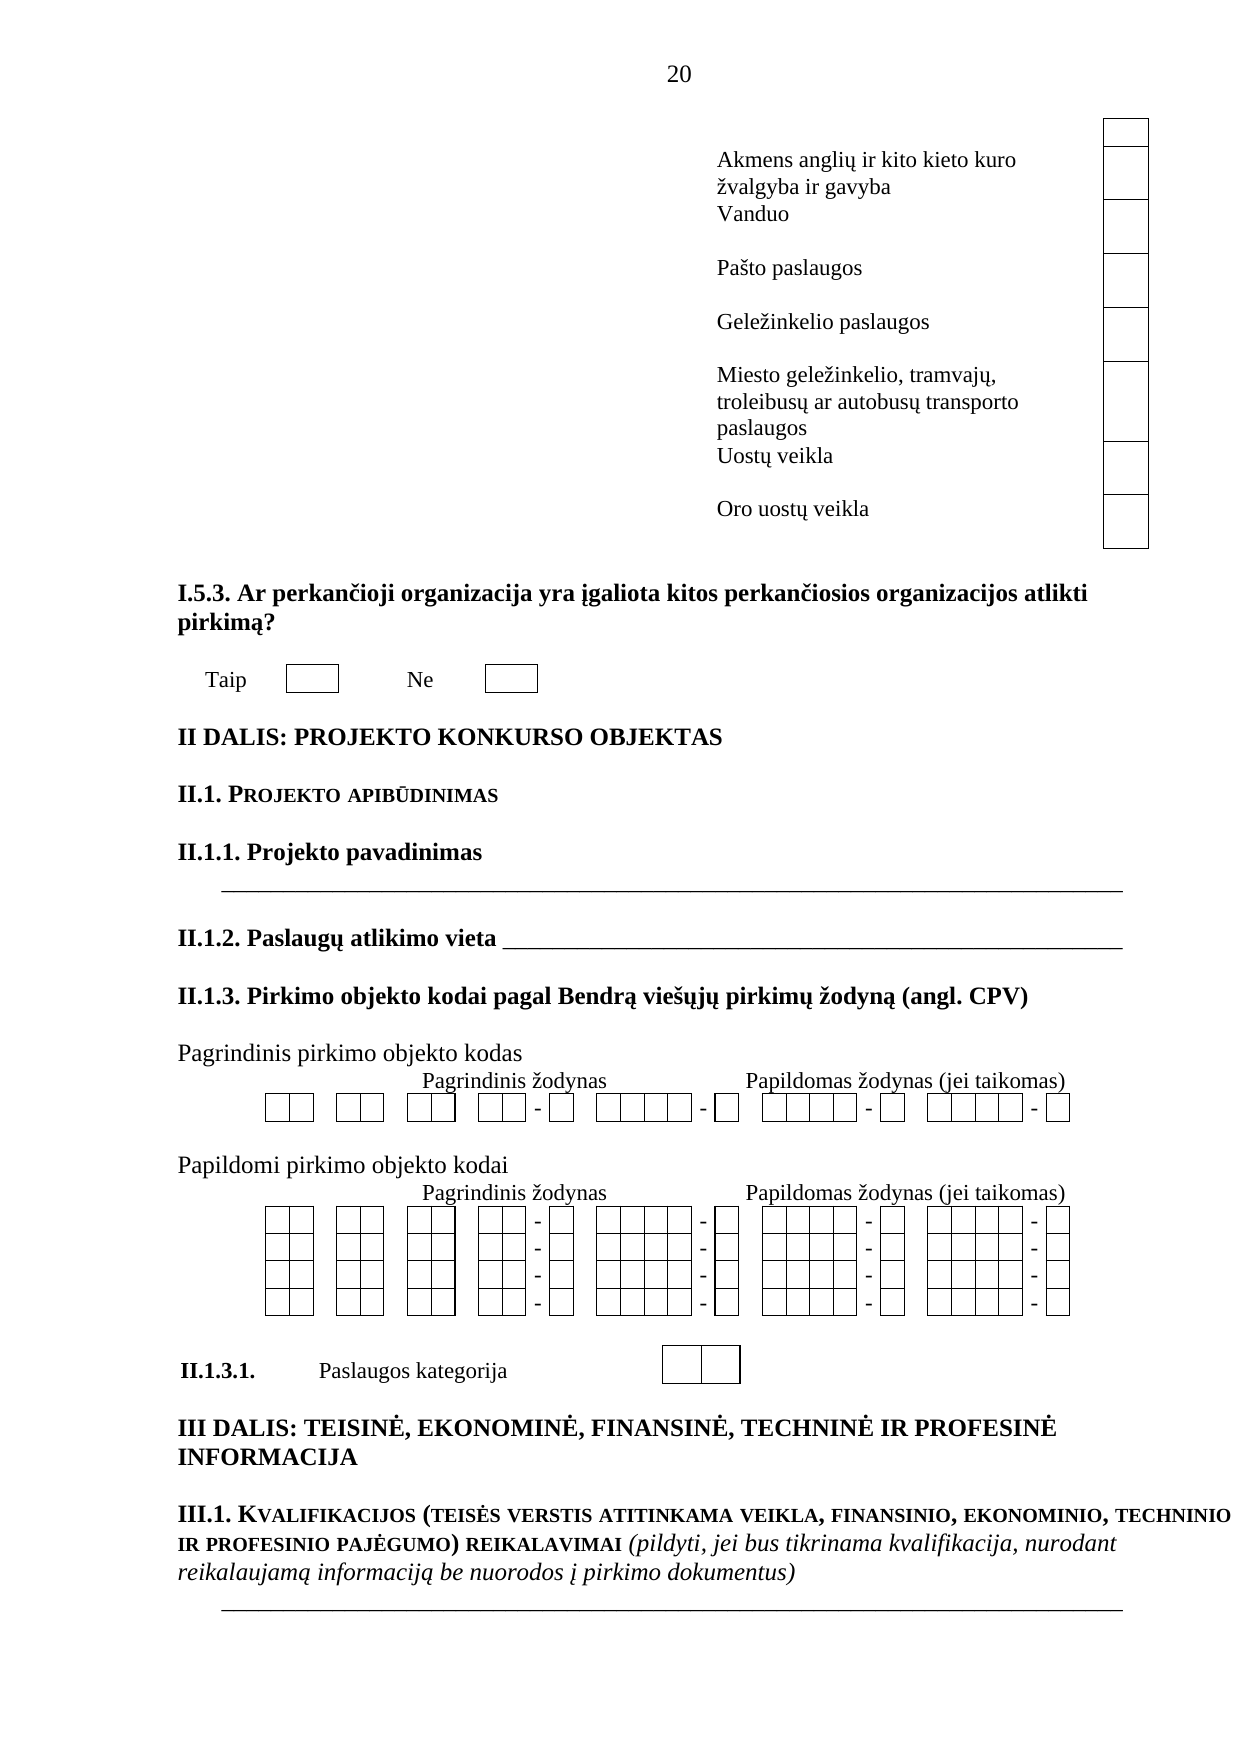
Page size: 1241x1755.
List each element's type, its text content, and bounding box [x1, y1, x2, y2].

table_cell [1104, 495, 1148, 548]
table_cell - [692, 1260, 714, 1288]
table_cell [1070, 1260, 1131, 1288]
table_header [172, 1179, 349, 1206]
table_cell [739, 1260, 762, 1288]
text _ [221, 1585, 1181, 1614]
table_cell [172, 1093, 242, 1121]
table_cell [905, 1233, 927, 1260]
table_cell [337, 1207, 360, 1233]
table_cell [574, 1206, 596, 1233]
table_cell [456, 1260, 478, 1288]
table_cell [905, 1288, 927, 1315]
table_cell [661, 118, 705, 146]
text Pagrindinis pirkimo objekto kodas [177, 1038, 1181, 1067]
text Papildomi pirkimo objekto kodai [177, 1151, 1181, 1179]
table_cell [668, 1289, 691, 1315]
table_cell [661, 307, 705, 361]
table_cell [337, 1289, 360, 1315]
table_cell [172, 1233, 242, 1260]
table_cell [810, 1207, 833, 1233]
table_cell [1047, 1094, 1069, 1121]
table_cell [928, 1234, 951, 1260]
table_cell [645, 1261, 667, 1288]
table_header [177, 664, 202, 692]
table_cell [645, 1289, 667, 1315]
table_cell [432, 1289, 454, 1315]
table_cell [952, 1207, 975, 1233]
table_cell [621, 1094, 644, 1121]
table_cell [810, 1234, 833, 1260]
table_cell [1047, 1234, 1069, 1260]
table_cell [550, 1289, 573, 1315]
text _ [221, 866, 1181, 894]
table_cell - [526, 1233, 549, 1260]
table_cell [290, 1289, 313, 1315]
table_cell [999, 1261, 1022, 1288]
text II.1.3. Pirkimo objekto kodai pagal Bendrą viešųjų pirkimų žodyną (angl. CPV) [177, 981, 1181, 1009]
table_cell [716, 1261, 738, 1288]
table_cell [503, 1207, 525, 1233]
table_cell [1104, 147, 1148, 199]
table_cell [881, 1261, 904, 1288]
table_header Papildomas žodynas (jei taikomas) [680, 1067, 1131, 1093]
table_cell [705, 118, 1103, 146]
table_cell [177, 253, 617, 307]
table_cell [337, 1094, 360, 1121]
table_cell [881, 1289, 904, 1315]
table_cell Akmens anglių ir kito kieto kuro žvalgyba ir gavyba [705, 146, 1103, 199]
table_cell [952, 1094, 975, 1121]
table_cell Uostų veikla [705, 441, 1103, 494]
table_cell [1104, 200, 1148, 253]
table_cell [503, 1289, 525, 1315]
table_cell - [692, 1288, 714, 1315]
table_cell [881, 1094, 904, 1121]
table_cell [266, 1234, 289, 1260]
table_cell - [526, 1260, 549, 1288]
table_cell [928, 1207, 951, 1233]
table_cell Oro uostų veikla [705, 494, 1103, 548]
table_cell - [692, 1233, 714, 1260]
table_cell [617, 307, 661, 361]
table_cell [597, 1289, 620, 1315]
table_cell [550, 1207, 573, 1233]
table_cell [834, 1289, 856, 1315]
table_cell [177, 199, 617, 253]
table_cell [314, 1260, 336, 1288]
table_cell [999, 1289, 1022, 1315]
table_cell [456, 1093, 478, 1121]
table_cell [408, 1234, 431, 1260]
table_cell [1047, 1207, 1069, 1233]
table_cell [384, 1288, 407, 1315]
table_cell [621, 1207, 644, 1233]
table_cell [928, 1261, 951, 1288]
table_cell [574, 1260, 596, 1288]
table_cell [503, 1261, 525, 1288]
table_cell [645, 1234, 667, 1260]
table_cell [479, 1207, 502, 1233]
table_cell [266, 1289, 289, 1315]
table_cell [177, 118, 617, 146]
table_cell [384, 1233, 407, 1260]
table_cell [881, 1234, 904, 1260]
table_cell [787, 1289, 809, 1315]
table_cell [597, 1234, 620, 1260]
table_cell [503, 1094, 525, 1121]
table_cell [763, 1234, 786, 1260]
table_cell [999, 1234, 1022, 1260]
table_cell [290, 1234, 313, 1260]
text II DALIS: PROJEKTO KONKURSO OBJEKTAS [177, 722, 1240, 751]
table_cell [952, 1289, 975, 1315]
table_cell [503, 1234, 525, 1260]
table_cell [550, 1261, 573, 1288]
table_cell [177, 441, 617, 494]
table_cell - [526, 1288, 549, 1315]
table_cell [1070, 1093, 1131, 1121]
table_cell [314, 1288, 336, 1315]
table_cell [290, 1207, 313, 1233]
table_cell [361, 1094, 383, 1121]
table_cell [617, 199, 661, 253]
table_cell [661, 494, 705, 548]
table_cell [617, 361, 661, 441]
table_cell [834, 1261, 856, 1288]
table_cell [716, 1094, 738, 1121]
table_cell [479, 1094, 502, 1121]
text II.1.2. Paslaugų atlikimo vieta [177, 923, 1181, 952]
table_cell [361, 1261, 383, 1288]
table_cell - [1023, 1206, 1046, 1233]
table_cell [661, 253, 705, 307]
table_cell [314, 1093, 336, 1121]
table_cell - [526, 1093, 549, 1121]
table_cell [172, 1288, 242, 1315]
table_cell [621, 1289, 644, 1315]
table_header II.1.3.1. [177, 1345, 316, 1383]
table_cell [456, 1288, 478, 1315]
text III.1. Kvalifikacijos (teisės verstis atitinkama veikla, finansinio, ekonominio, techninio ir profesinio pajėgumo) reikalavimai (pildyti, jei bus tikrinama kvalifikacija, nurodant reikalaujamą informaciją be nuorodos į pirkimo dokumentus) [177, 1499, 1240, 1585]
table_cell - [692, 1206, 714, 1233]
table_cell [645, 1207, 667, 1233]
table_cell [661, 146, 705, 199]
table_cell [290, 1094, 313, 1121]
table_cell [645, 1094, 667, 1121]
table_cell [763, 1207, 786, 1233]
table_cell [1047, 1289, 1069, 1315]
table_cell [787, 1094, 809, 1121]
table_cell [668, 1094, 691, 1121]
table_header Taip [202, 664, 286, 692]
table_cell [763, 1289, 786, 1315]
table_cell - [1023, 1260, 1046, 1288]
table_cell [787, 1207, 809, 1233]
table_cell [597, 1207, 620, 1233]
table_cell [976, 1094, 998, 1121]
table_cell [668, 1207, 691, 1233]
table_header Pagrindinis žodynas [349, 1067, 680, 1093]
table_header [702, 1346, 739, 1383]
table_header [172, 1067, 349, 1093]
table_cell Miesto geležinkelio, tramvajų, troleibusų ar autobusų transporto paslaugos [705, 361, 1103, 441]
table_cell [810, 1289, 833, 1315]
table_cell [668, 1261, 691, 1288]
table_cell [384, 1093, 407, 1121]
table_header Ne [404, 664, 485, 692]
table_header [339, 664, 404, 692]
table_header [538, 664, 1128, 692]
table_cell [617, 118, 661, 146]
table_cell [999, 1207, 1022, 1233]
table_cell [905, 1206, 927, 1233]
table_cell - [857, 1288, 880, 1315]
table_cell [314, 1206, 336, 1233]
table_header [486, 665, 537, 692]
table_cell [456, 1233, 478, 1260]
table_cell Geležinkelio paslaugos [705, 307, 1103, 361]
table_cell [408, 1261, 431, 1288]
table_cell [479, 1289, 502, 1315]
table_cell - [857, 1233, 880, 1260]
table_cell [1047, 1261, 1069, 1288]
table_cell [617, 146, 661, 199]
table_cell [361, 1207, 383, 1233]
table_cell [617, 441, 661, 494]
table_cell [739, 1206, 762, 1233]
table_cell [314, 1233, 336, 1260]
table_cell [242, 1093, 265, 1121]
table_cell [432, 1261, 454, 1288]
table_cell [1070, 1233, 1131, 1260]
text I.5.3. Ar perkančioji organizacija yra įgaliota kitos perkančiosios organizacijos atlikti pirkimą? [177, 578, 1181, 635]
table_cell [597, 1094, 620, 1121]
table_cell [574, 1288, 596, 1315]
table_cell [617, 494, 661, 548]
table_cell [763, 1261, 786, 1288]
table_cell [661, 361, 705, 441]
table_cell [172, 1206, 242, 1233]
table_cell [1104, 442, 1148, 494]
table_cell [597, 1261, 620, 1288]
table_cell [976, 1207, 998, 1233]
table_cell [810, 1261, 833, 1288]
table_cell [976, 1234, 998, 1260]
table_cell [408, 1207, 431, 1233]
table_cell [1104, 362, 1148, 441]
table_cell [479, 1234, 502, 1260]
table_cell [550, 1234, 573, 1260]
table_cell [432, 1094, 454, 1121]
table_cell [999, 1094, 1022, 1121]
table_cell [976, 1289, 998, 1315]
table_cell [905, 1260, 927, 1288]
table_cell [574, 1233, 596, 1260]
table_cell [266, 1094, 289, 1121]
table_cell [661, 199, 705, 253]
table_header [741, 1345, 1128, 1383]
table_cell [1070, 1288, 1131, 1315]
table_cell [716, 1234, 738, 1260]
table_cell [242, 1260, 265, 1288]
table_cell [408, 1094, 431, 1121]
table_cell [337, 1234, 360, 1260]
table_cell [787, 1261, 809, 1288]
table_cell [242, 1233, 265, 1260]
table_cell [432, 1234, 454, 1260]
table_cell [763, 1094, 786, 1121]
table_cell [1104, 119, 1148, 146]
table_cell [1104, 308, 1148, 361]
table_cell [172, 1260, 242, 1288]
table_cell - [1023, 1233, 1046, 1260]
table_cell [456, 1206, 478, 1233]
table_cell [432, 1207, 454, 1233]
table_cell [976, 1261, 998, 1288]
table_header [287, 665, 338, 692]
table_cell - [1023, 1288, 1046, 1315]
table_cell [550, 1094, 573, 1121]
table_cell [834, 1234, 856, 1260]
table_cell - [1023, 1093, 1046, 1121]
table_cell [266, 1207, 289, 1233]
table_cell [177, 307, 617, 361]
table_cell - [857, 1206, 880, 1233]
table_cell [787, 1234, 809, 1260]
table_cell [834, 1094, 856, 1121]
table_cell [479, 1261, 502, 1288]
table_cell [952, 1234, 975, 1260]
table_header [663, 1346, 701, 1383]
table_cell [810, 1094, 833, 1121]
table_cell [290, 1261, 313, 1288]
table_cell - [526, 1206, 549, 1233]
table_header Papildomas žodynas (jei taikomas) [680, 1179, 1131, 1206]
table_cell [361, 1289, 383, 1315]
table_cell [716, 1207, 738, 1233]
table_cell [716, 1289, 738, 1315]
table_cell - [692, 1093, 714, 1121]
table_cell [242, 1288, 265, 1315]
table_cell - [857, 1093, 880, 1121]
text II.1.1. Projekto pavadinimas [177, 837, 1181, 866]
table_cell [668, 1234, 691, 1260]
text II.1. Projekto apibūdinimas [177, 779, 1240, 808]
table_cell - [857, 1260, 880, 1288]
table_cell [408, 1289, 431, 1315]
table_cell [928, 1094, 951, 1121]
table_cell Vanduo [705, 199, 1103, 253]
table_cell [384, 1206, 407, 1233]
table_cell [739, 1233, 762, 1260]
table_cell [266, 1261, 289, 1288]
table_cell [337, 1261, 360, 1288]
table_cell [177, 146, 617, 199]
table_cell [739, 1093, 762, 1121]
table_cell [881, 1207, 904, 1233]
table_cell [739, 1288, 762, 1315]
table_cell [834, 1207, 856, 1233]
table_cell [177, 361, 617, 441]
table_cell [574, 1093, 596, 1121]
table_cell [928, 1289, 951, 1315]
table_cell [661, 441, 705, 494]
text III DALIS: TEISINĖ, EKONOMINĖ, FINANSINĖ, TECHNINĖ IR PROFESINĖ INFORMACIJA [177, 1413, 1181, 1470]
table_cell [1070, 1206, 1131, 1233]
table_cell [952, 1261, 975, 1288]
table_cell [905, 1093, 927, 1121]
table_cell [617, 253, 661, 307]
table_cell [621, 1234, 644, 1260]
table_cell [361, 1234, 383, 1260]
table_cell [177, 494, 617, 548]
table_cell [242, 1206, 265, 1233]
table_cell Pašto paslaugos [705, 253, 1103, 307]
table_cell [384, 1260, 407, 1288]
table_cell [1104, 254, 1148, 307]
table_header Paslaugos kategorija [316, 1345, 662, 1383]
table_header Pagrindinis žodynas [349, 1179, 680, 1206]
table_cell [621, 1261, 644, 1288]
